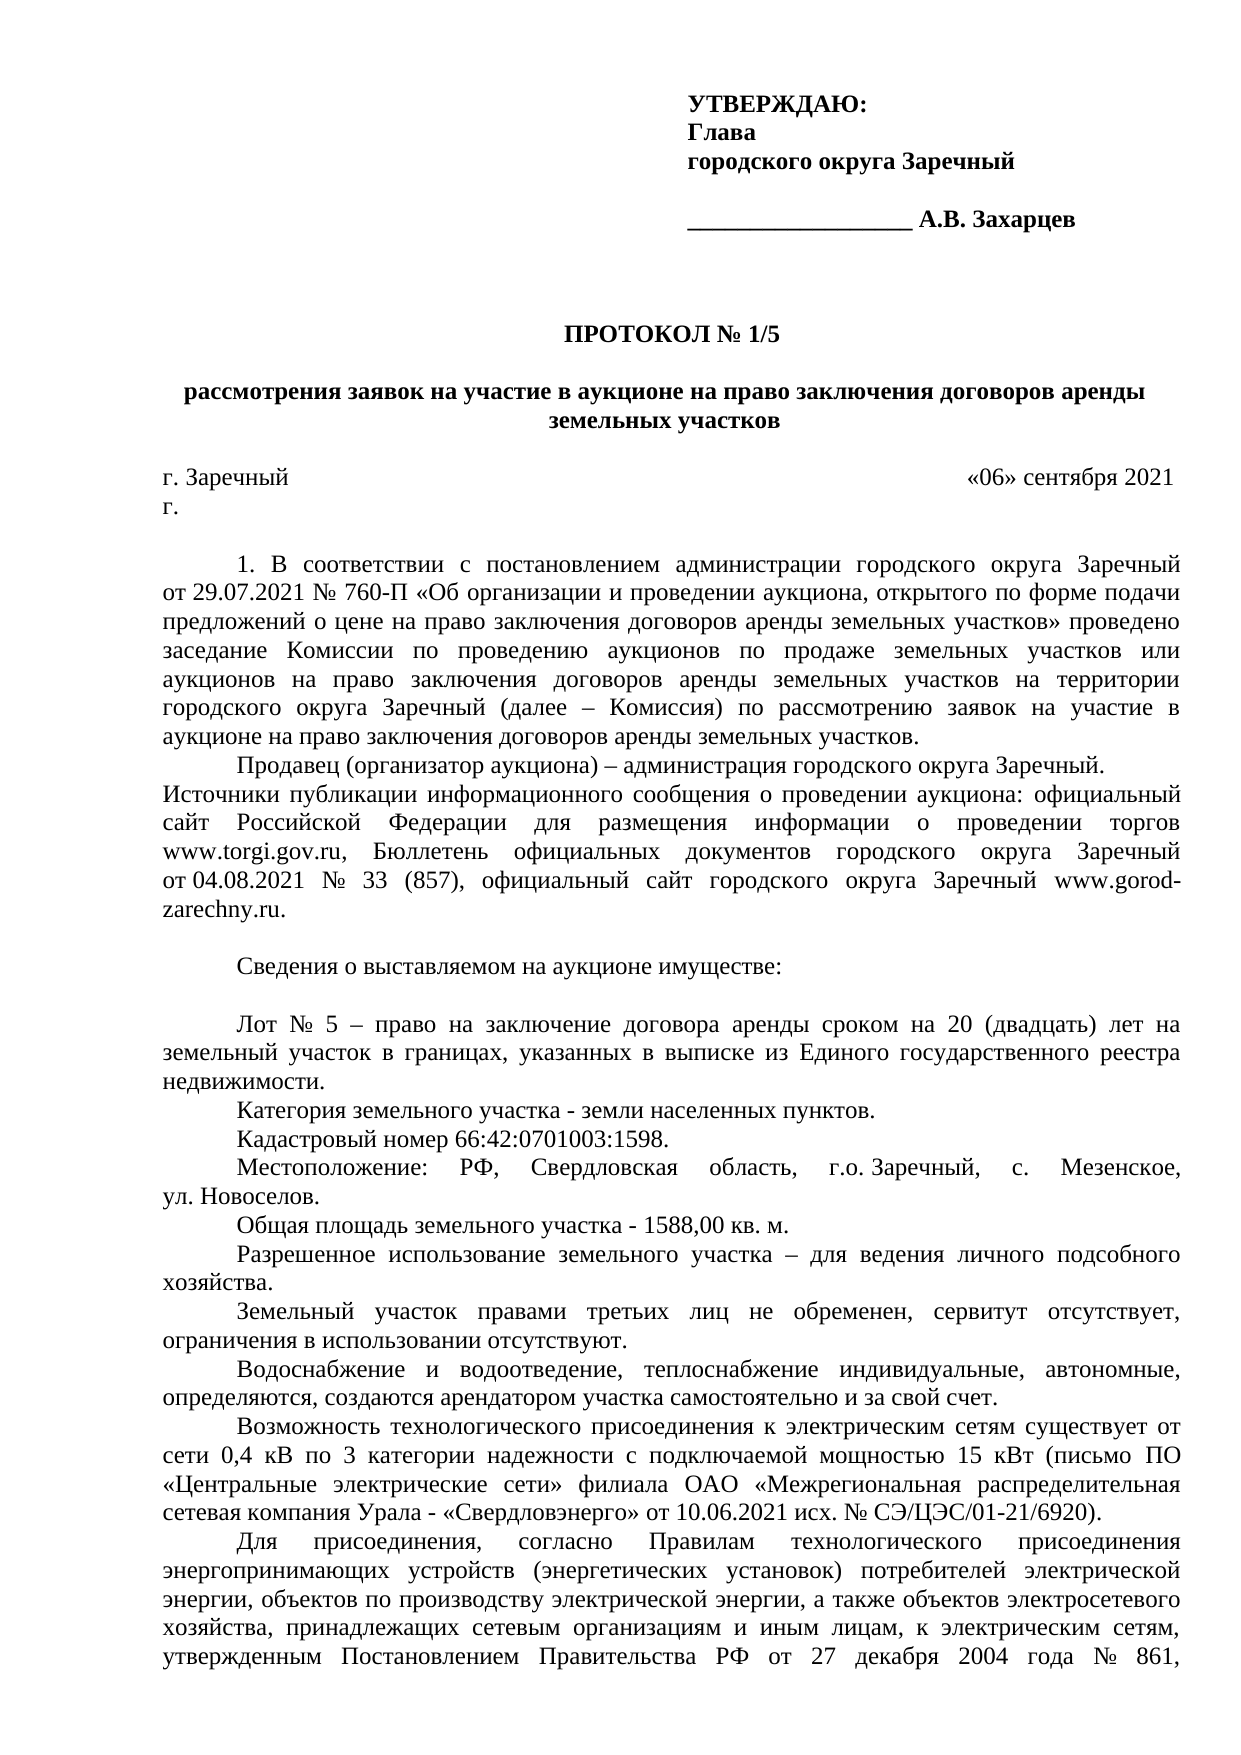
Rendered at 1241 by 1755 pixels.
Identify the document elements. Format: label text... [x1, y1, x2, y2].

text Сведения о выставляемом на аукционе имуществе: [162, 951, 1181, 980]
text ПРОТОКОЛ № 1/5 [162, 319, 1181, 347]
text рассмотрения заявок на участие в аукционе на право заключения договоров аренды земельных участков [148, 376, 1181, 434]
text 1. В соответствии с постановлением администрации городского округа Заречный от 29.07.2021 № 760-П «Об организации и проведении аукциона, открытого по форме подачи предложений о цене на право заключения договоров аренды земельных участков» проведено заседание Комиссии по проведению аукционов по продаже земельных участков или аукционов на право заключения договоров аренды земельных участков на территории городского округа Заречный (далее – Комиссия) по рассмотрению заявок на участие в аукционе на право заключения договоров аренды земельных участков. [162, 549, 1181, 750]
text Разрешенное использование земельного участка – для ведения личного подсобного хозяйства. [162, 1239, 1181, 1296]
text УТВЕРЖДАЮ: [687, 89, 1181, 117]
text Источники публикации информационного сообщения о проведении аукциона: официальный сайт Российской Федерации для размещения информации о проведении торгов www.torgi.gov.ru, Бюллетень официальных документов городского округа Заречный от 04.08.2021 № 33 (857), официальный сайт городского округа Заречный www.gorod-zarechny.ru. [162, 779, 1181, 922]
text Местоположение: РФ, Свердловская область, г.о. Заречный, с. Мезенское, ул. Новоселов. [162, 1152, 1181, 1210]
text городского округа Заречный [687, 146, 1181, 175]
text __________________ А.В. Захарцев [612, 204, 1181, 232]
subtitle Возможность технологического присоединения к электрическим сетям существует от сети 0,4 кВ по 3 категории надежности с подключаемой мощностью 15 кВт (письмо ПО «Центральные электрические сети» филиала ОАО «Межрегиональная распределительная сетевая компания Урала - «Свердловэнерго» от 10.06.2021 исх. № СЭ/ЦЭС/01-21/6920). [162, 1411, 1181, 1526]
text Водоснабжение и водоотведение, теплоснабжение индивидуальные, автономные, определяются, создаются арендатором участка самостоятельно и за свой счет. [162, 1354, 1181, 1411]
text г. Заречный «06» сентября 2021 г. [162, 462, 1181, 520]
text Кадастровый номер 66:42:0701003:1598. [162, 1124, 1181, 1152]
text Категория земельного участка - земли населенных пунктов. [162, 1095, 1181, 1124]
text Общая площадь земельного участка - 1588,00 кв. м. [162, 1210, 1181, 1239]
text Для присоединения, согласно Правилам технологического присоединения энергопринимающих устройств (энергетических установок) потребителей электрической энергии, объектов по производству электрической энергии, а также объектов электросетевого хозяйства, принадлежащих сетевым организациям и иным лицам, к электрическим сетям, утвержденным Постановлением Правительства РФ от 27 декабря 2004 года № 861, [162, 1526, 1181, 1670]
text Земельный участок правами третьих лиц не обременен, сервитут отсутствует, ограничения в использовании отсутствуют. [162, 1296, 1181, 1354]
text Лот № 5 – право на заключение договора аренды сроком на 20 (двадцать) лет на земельный участок в границах, указанных в выписке из Единого государственного реестра недвижимости. [162, 1009, 1181, 1095]
text Продавец (организатор аукциона) – администрация городского округа Заречный. [162, 750, 1181, 779]
text Глава [687, 117, 1181, 146]
